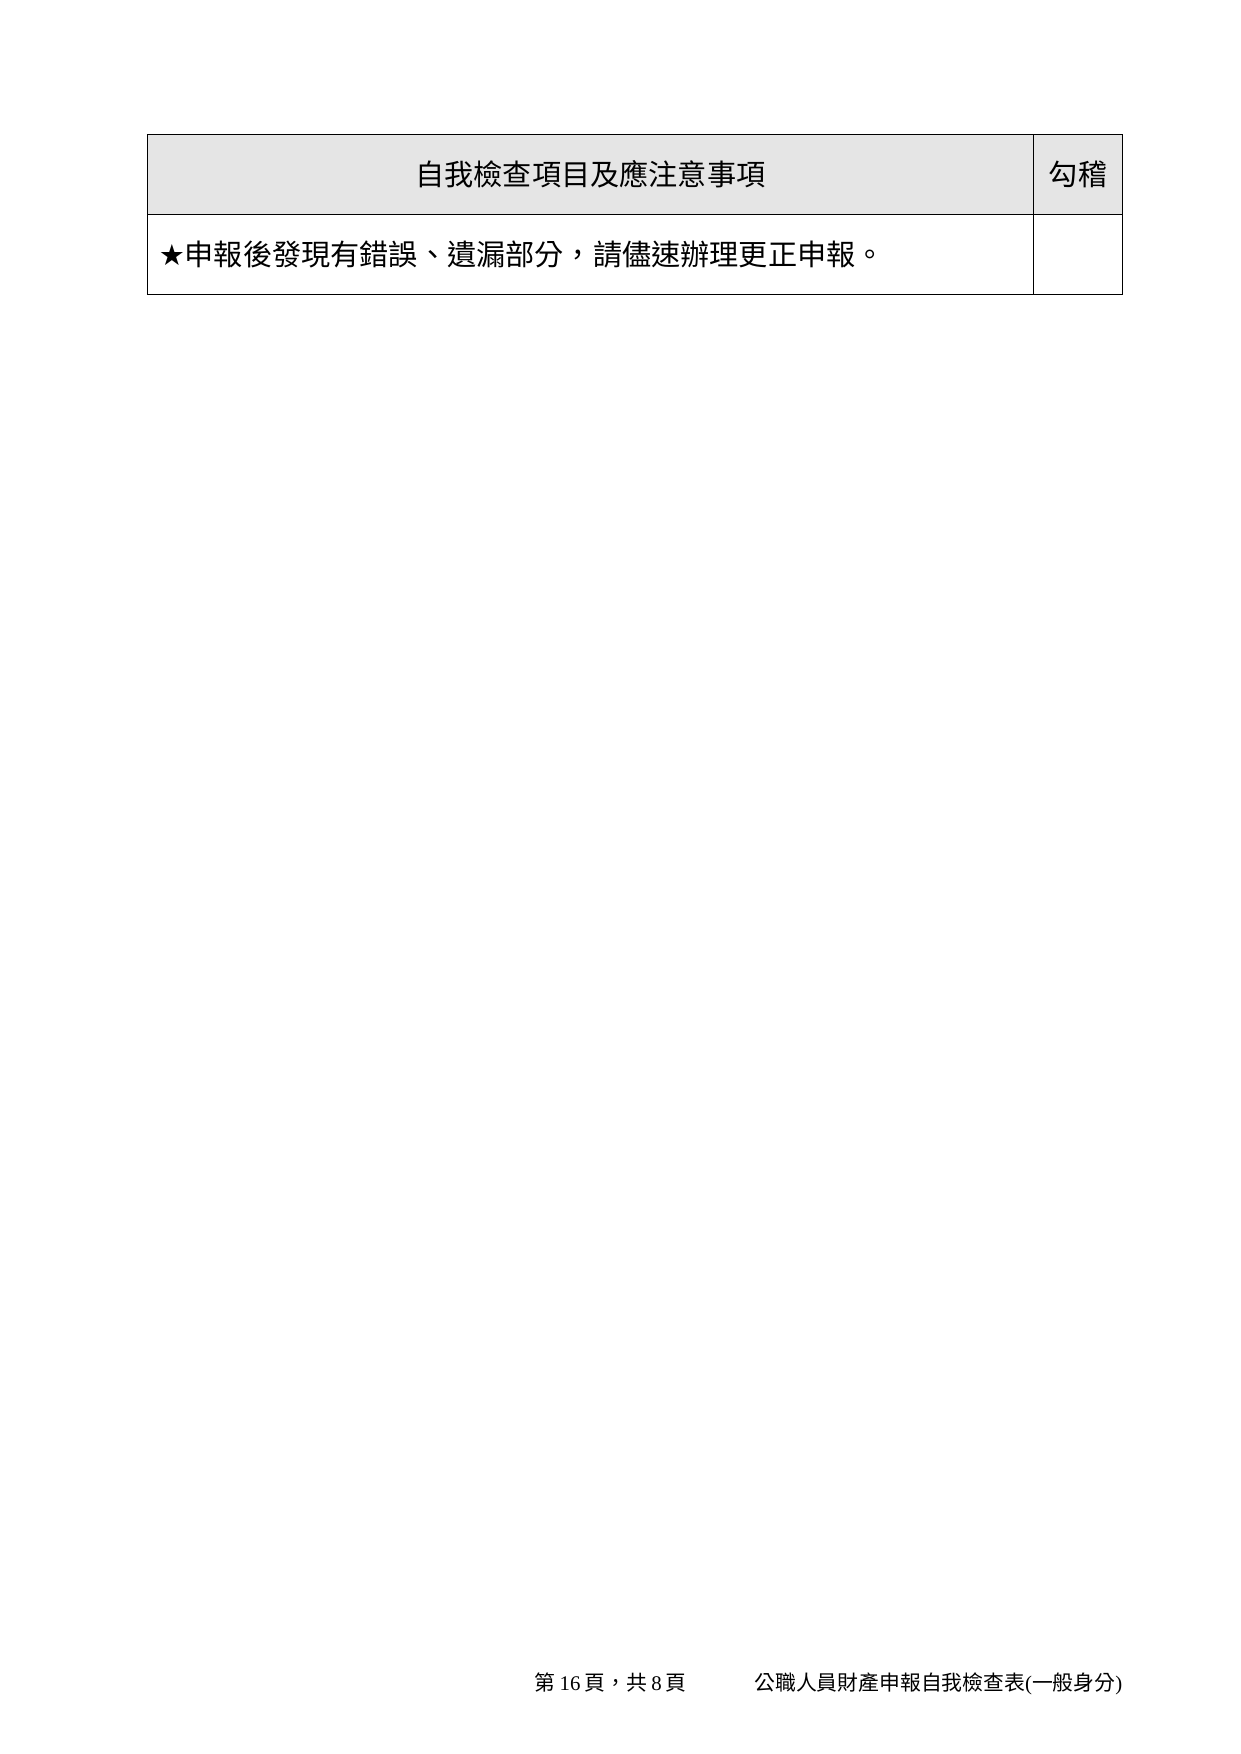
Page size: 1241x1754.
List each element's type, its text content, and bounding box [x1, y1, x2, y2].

table_cell ★申報後發現有錯誤、遺漏部分，請儘速辦理更正申報。 [148, 215, 1033, 294]
table_header 自我檢查項目及應注意事項 [148, 135, 1033, 214]
table_header 勾稽 [1034, 135, 1122, 214]
table_cell [1034, 215, 1122, 294]
